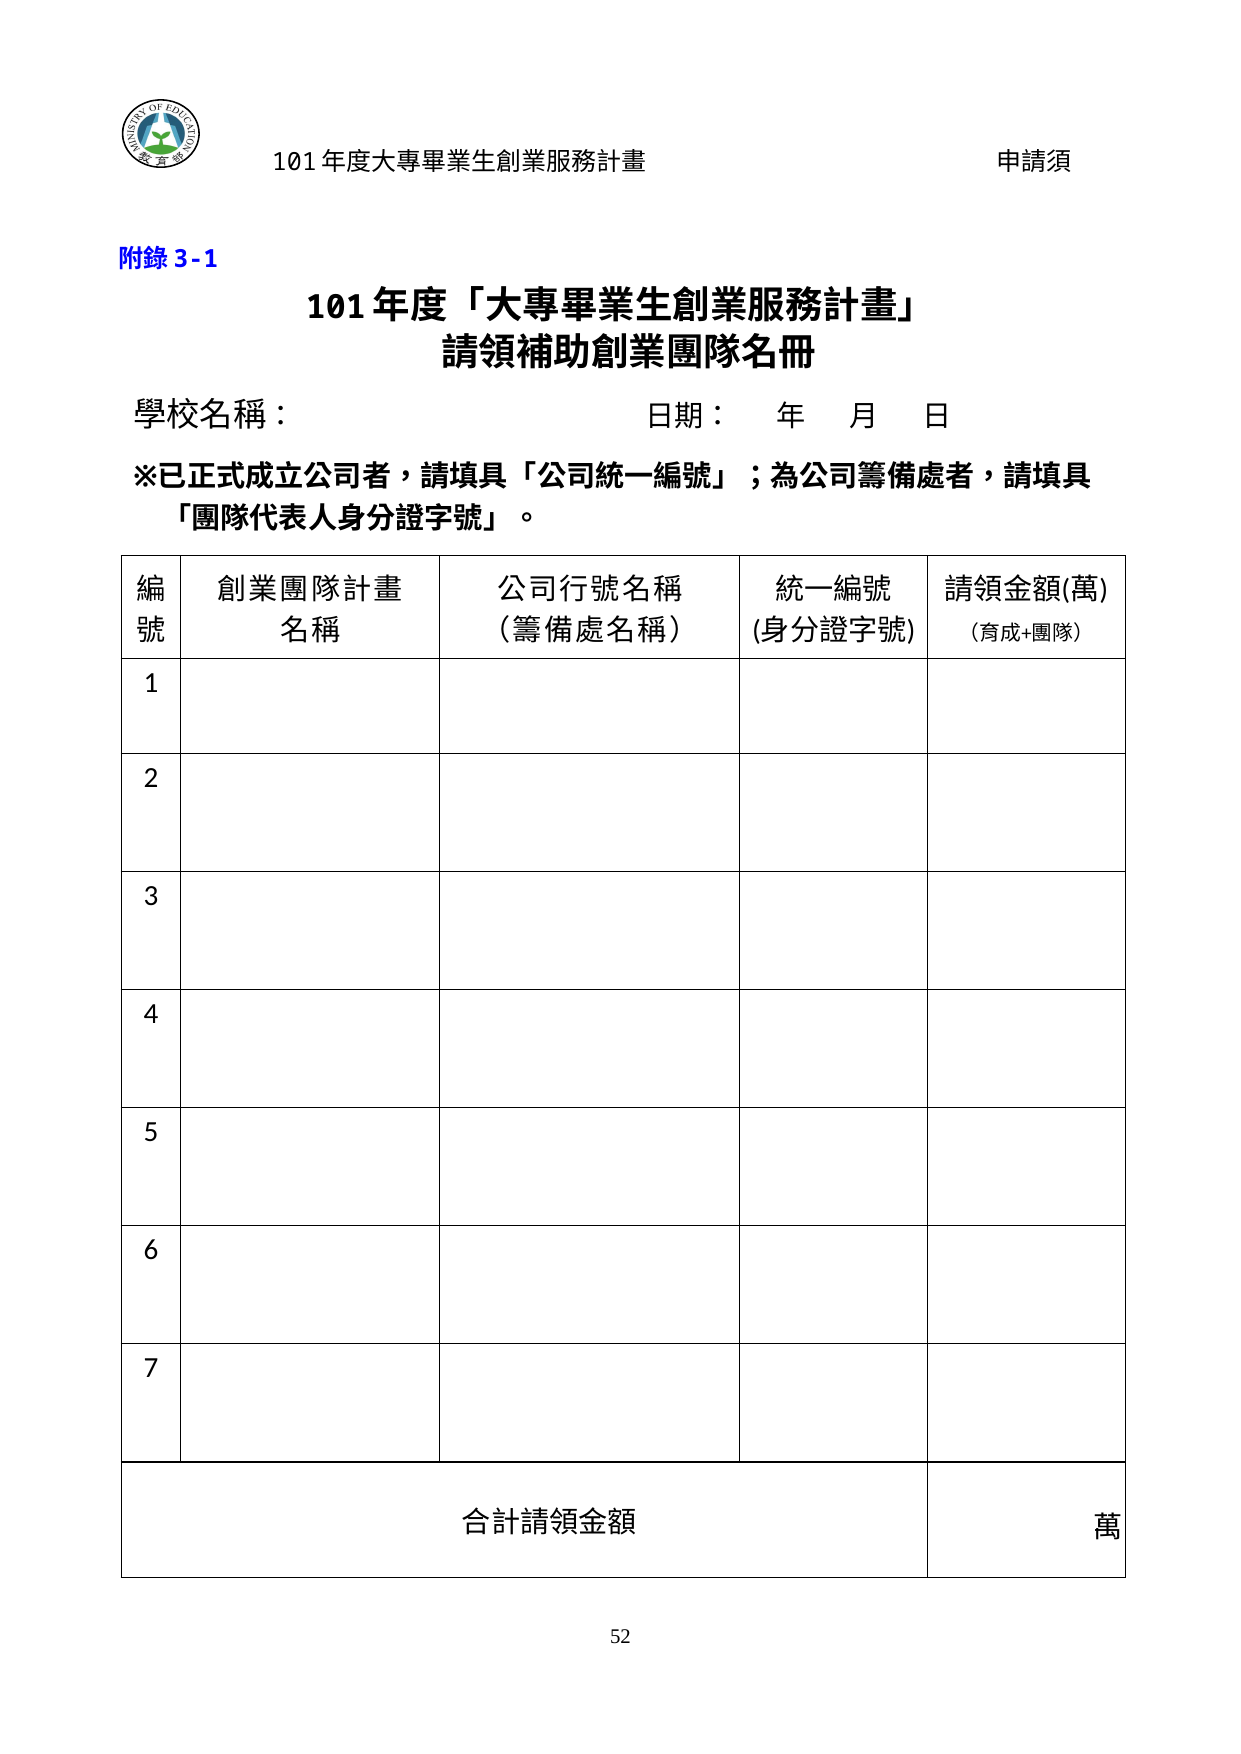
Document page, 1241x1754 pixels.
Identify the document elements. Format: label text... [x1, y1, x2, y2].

table_cell [928, 990, 1125, 1107]
table_cell [740, 1226, 927, 1343]
table_cell [928, 659, 1125, 753]
table_cell [440, 990, 739, 1107]
table_cell [740, 1108, 927, 1225]
table_cell 萬 [928, 1463, 1125, 1577]
table_cell [928, 1344, 1125, 1461]
table_header 公司行號名稱 （籌備處名稱） [440, 556, 739, 658]
table_cell [440, 754, 739, 871]
table_cell 3 [122, 872, 180, 989]
table_cell 4 [122, 990, 180, 1107]
text 請領補助創業團隊名冊 [135, 332, 1122, 374]
table_cell [181, 1108, 439, 1225]
table_cell [440, 1108, 739, 1225]
table_cell [740, 990, 927, 1107]
table_cell [928, 1108, 1125, 1225]
table_cell [928, 754, 1125, 871]
table_cell [181, 990, 439, 1107]
table_cell 1 [122, 659, 180, 753]
table_cell 合計請領金額 [122, 1463, 927, 1577]
table_cell [181, 1226, 439, 1343]
table_cell [440, 659, 739, 753]
table_header 統一編號 (身分證字號) [740, 556, 927, 658]
table_cell [181, 659, 439, 753]
table_cell [440, 1344, 739, 1461]
table_cell [181, 872, 439, 989]
table_header 編 號 [122, 556, 180, 658]
table_cell 2 [122, 754, 180, 871]
table_cell [740, 754, 927, 871]
table_cell [740, 1344, 927, 1461]
table_cell [440, 872, 739, 989]
text 附錄3-1 [118, 238, 1122, 274]
table_cell [740, 659, 927, 753]
table_header 請領金額(萬) （育成+團隊） [928, 556, 1125, 658]
text 學校名稱： 日期： 年 月 日 [133, 393, 1122, 434]
table_cell [181, 754, 439, 871]
table_cell 5 [122, 1108, 180, 1225]
table_cell 7 [122, 1344, 180, 1461]
text 101年度「大專畢業生創業服務計畫」 [118, 274, 1122, 329]
table_cell [928, 872, 1125, 989]
table_header 創業團隊計畫 名稱 [181, 556, 439, 658]
table_cell [440, 1226, 739, 1343]
text ※已正式成立公司者，請填具「公司統一編號」；為公司籌備處者，請填具「團隊代表人身分證字號」。 [133, 453, 1122, 537]
table_cell [928, 1226, 1125, 1343]
table_cell [181, 1344, 439, 1461]
table_cell [740, 872, 927, 989]
table_cell 6 [122, 1226, 180, 1343]
